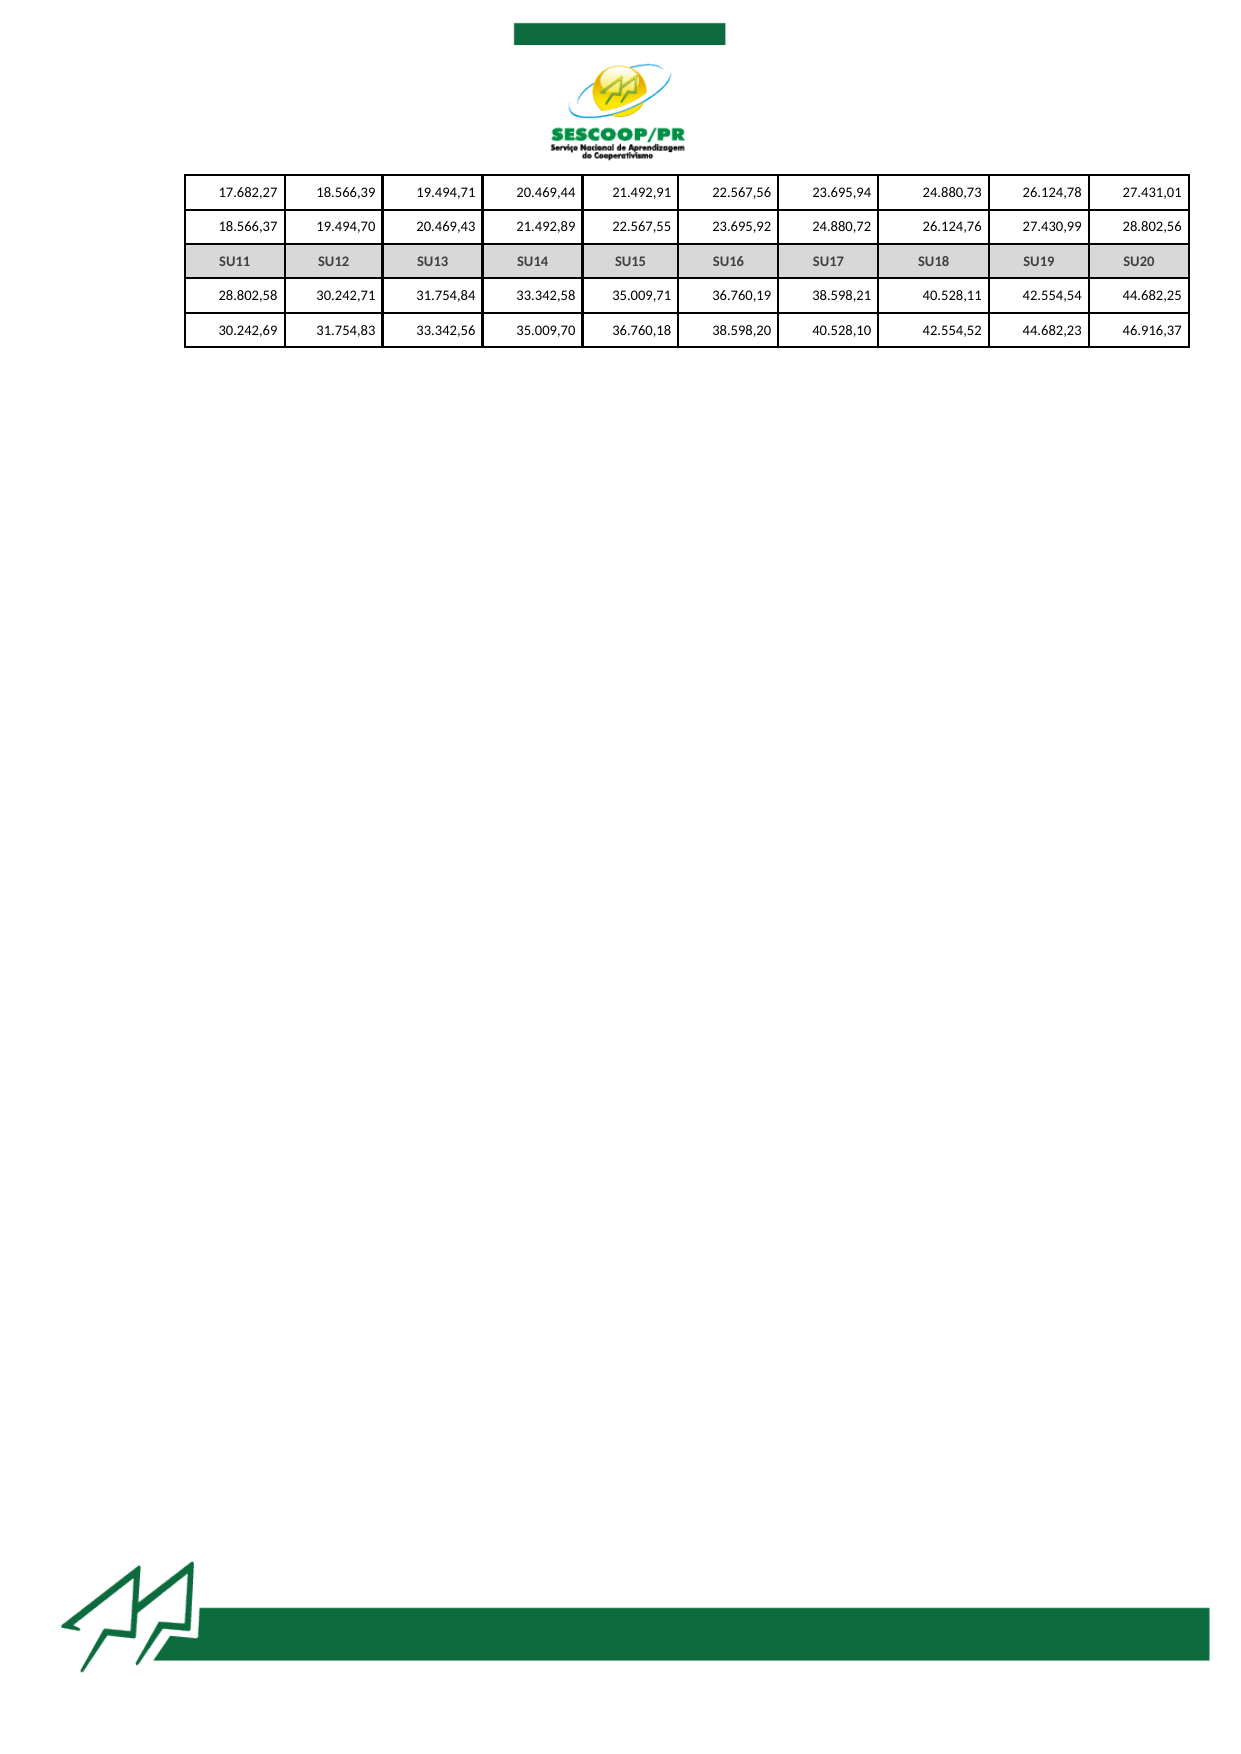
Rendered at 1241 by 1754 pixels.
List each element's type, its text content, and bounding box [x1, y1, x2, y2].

table_cell SU18 [879, 245, 988, 277]
table_cell 18.566,37 [186, 211, 284, 243]
table_cell 42.554,52 [879, 314, 988, 346]
table_cell 17.682,27 [186, 176, 284, 208]
table_cell 26.124,76 [879, 211, 988, 243]
table_cell 21.492,91 [584, 176, 677, 208]
table_cell 36.760,18 [584, 314, 677, 346]
table_cell 21.492,89 [484, 211, 581, 243]
table_cell 44.682,25 [1090, 279, 1188, 312]
table_cell 40.528,10 [779, 314, 877, 346]
table_cell SU20 [1090, 245, 1188, 277]
table_cell 42.554,54 [990, 279, 1088, 312]
table_cell 44.682,23 [990, 314, 1088, 346]
table_cell 31.754,84 [384, 279, 481, 312]
table_cell 36.760,19 [679, 279, 777, 312]
table_cell 28.802,56 [1090, 211, 1188, 243]
table_cell 33.342,58 [484, 279, 581, 312]
table_cell 24.880,73 [879, 176, 988, 208]
table_cell SU19 [990, 245, 1088, 277]
table_cell 40.528,11 [879, 279, 988, 312]
table_cell 30.242,69 [186, 314, 284, 346]
table_cell 26.124,78 [990, 176, 1088, 208]
table_cell SU14 [484, 245, 581, 277]
table_cell 20.469,43 [384, 211, 481, 243]
table_cell SU16 [679, 245, 777, 277]
table_cell 31.754,83 [286, 314, 381, 346]
table_cell 35.009,70 [484, 314, 581, 346]
table_cell SU13 [384, 245, 481, 277]
table_cell 20.469,44 [484, 176, 581, 208]
table_cell SU11 [186, 245, 284, 277]
table_cell 38.598,20 [679, 314, 777, 346]
table_cell 28.802,58 [186, 279, 284, 312]
table_cell SU12 [286, 245, 381, 277]
table_cell 19.494,70 [286, 211, 381, 243]
table_cell SU17 [779, 245, 877, 277]
table_cell 30.242,71 [286, 279, 381, 312]
table_cell 19.494,71 [384, 176, 481, 208]
table_cell 46.916,37 [1090, 314, 1188, 346]
table_cell SU15 [584, 245, 677, 277]
table_cell 27.431,01 [1090, 176, 1188, 208]
table_cell 22.567,55 [584, 211, 677, 243]
table_cell 23.695,92 [679, 211, 777, 243]
table_cell 23.695,94 [779, 176, 877, 208]
table_cell 35.009,71 [584, 279, 677, 312]
table_cell 33.342,56 [384, 314, 481, 346]
table_cell 18.566,39 [286, 176, 381, 208]
table_cell 22.567,56 [679, 176, 777, 208]
table_cell 24.880,72 [779, 211, 877, 243]
table_cell 38.598,21 [779, 279, 877, 312]
table_cell 27.430,99 [990, 211, 1088, 243]
